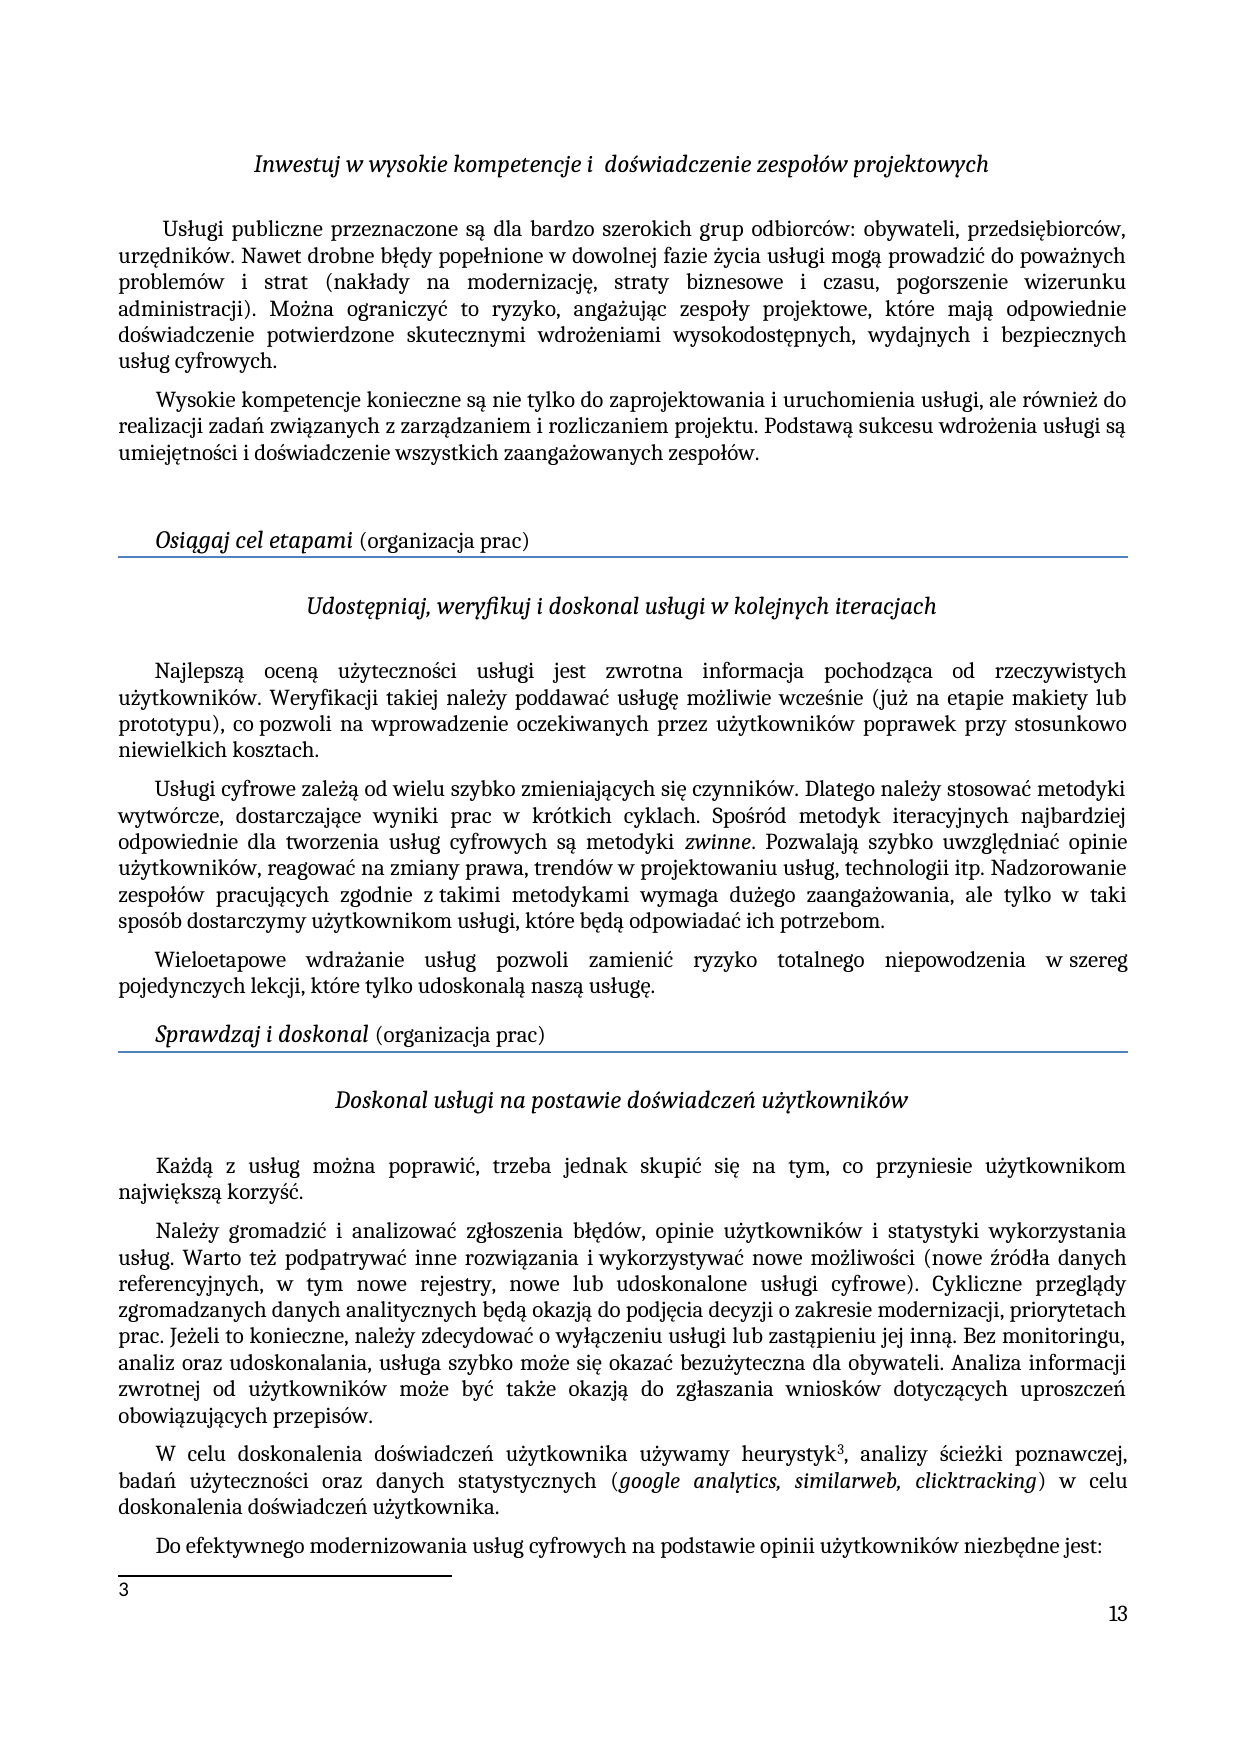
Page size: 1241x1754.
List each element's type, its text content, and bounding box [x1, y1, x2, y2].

text Do efektywnego modernizowania usług cyfrowych na podstawie opinii użytkowników niezbędne jest: [118, 1533, 1128, 1559]
subtitle Osiągaj cel etapami (organizacja prac) [118, 526, 1128, 556]
text Należy gromadzić i analizować zgłoszenia błędów, opinie użytkowników i statystyki wykorzystania usług. Warto też podpatrywać inne rozwiązania i wykorzystywać nowe możliwości (nowe źródła danych referencyjnych, w tym nowe rejestry, nowe lub udoskonalone usługi cyfrowe). Cykliczne przeglądy zgromadzanych danych analitycznych będą okazją do podjęcia decyzji o zakresie modernizacji, priorytetach prac. Jeżeli to konieczne, należy zdecydować o wyłączeniu usługi lub zastąpieniu jej inną. Bez monitoringu, analiz oraz udoskonalania, usługa szybko może się okazać bezużyteczna dla obywateli. Analiza informacji zwrotnej od użytkowników może być także okazją do zgłaszania wniosków dotyczących uproszczeń obowiązujących przepisów. [118, 1218, 1128, 1429]
text Każdą z usług można poprawić, trzeba jednak skupić się na tym, co przyniesie użytkownikom największą korzyść. [118, 1153, 1128, 1205]
text Najlepszą oceną użyteczności usługi jest zwrotna informacja pochodząca od rzeczywistych użytkowników. Weryfikacji takiej należy poddawać usługę możliwie wcześnie (już na etapie makiety lub prototypu), co pozwoli na wprowadzenie oczekiwanych przez użytkowników poprawek przy stosunkowo niewielkich kosztach. [118, 658, 1128, 763]
text Wieloetapowe wdrażanie usług pozwoli zamienić ryzyko totalnego niepowodzenia w szereg pojedynczych lekcji, które tylko udoskonalą naszą usługę. [118, 947, 1128, 999]
text Doskonal usługi na postawie doświadczeń użytkowników [118, 1086, 1128, 1115]
text Usługi cyfrowe zależą od wielu szybko zmieniających się czynników. Dlatego należy stosować metodyki wytwórcze, dostarczające wyniki prac w krótkich cyklach. Spośród metodyk iteracyjnych najbardziej odpowiednie dla tworzenia usług cyfrowych są metodyki zwinne. Pozwalają szybko uwzględniać opinie użytkowników, reagować na zmiany prawa, trendów w projektowaniu usług, technologii itp. Nadzorowanie zespołów pracujących zgodnie z takimi metodykami wymaga dużego zaangażowania, ale tylko w taki sposób dostarczymy użytkownikom usługi, które będą odpowiadać ich potrzebom. [118, 776, 1128, 934]
text Usługi publiczne przeznaczone są dla bardzo szerokich grup odbiorców: obywateli, przedsiębiorców, urzędników. Nawet drobne błędy popełnione w dowolnej fazie życia usługi mogą prowadzić do poważnych problemów i strat (nakłady na modernizację, straty biznesowe i czasu, pogorszenie wizerunku administracji). Można ograniczyć to ryzyko, angażując zespoły projektowe, które mają odpowiednie doświadczenie potwierdzone skutecznymi wdrożeniami wysokodostępnych, wydajnych i bezpiecznych usług cyfrowych. [118, 216, 1128, 374]
text W celu doskonalenia doświadczeń użytkownika używamy heurystyk, analizy ścieżki poznawczej, badań użyteczności oraz danych statystycznych (google analytics, similarweb, clicktracking) w celu doskonalenia doświadczeń użytkownika. [118, 1441, 1128, 1520]
subtitle Sprawdzaj i doskonal (organizacja prac) [118, 1020, 1128, 1051]
text Wysokie kompetencje konieczne są nie tylko do zaprojektowania i uruchomienia usługi, ale również do realizacji zadań związanych z zarządzaniem i rozliczaniem projektu. Podstawą sukcesu wdrożenia usługi są umiejętności i doświadczenie wszystkich zaangażowanych zespołów. [118, 387, 1128, 466]
text Inwestuj w wysokie kompetencje i doświadczenie zespołów projektowych [118, 150, 1128, 179]
text Udostępniaj, weryfikuj i doskonal usługi w kolejnych iteracjach [118, 592, 1128, 621]
